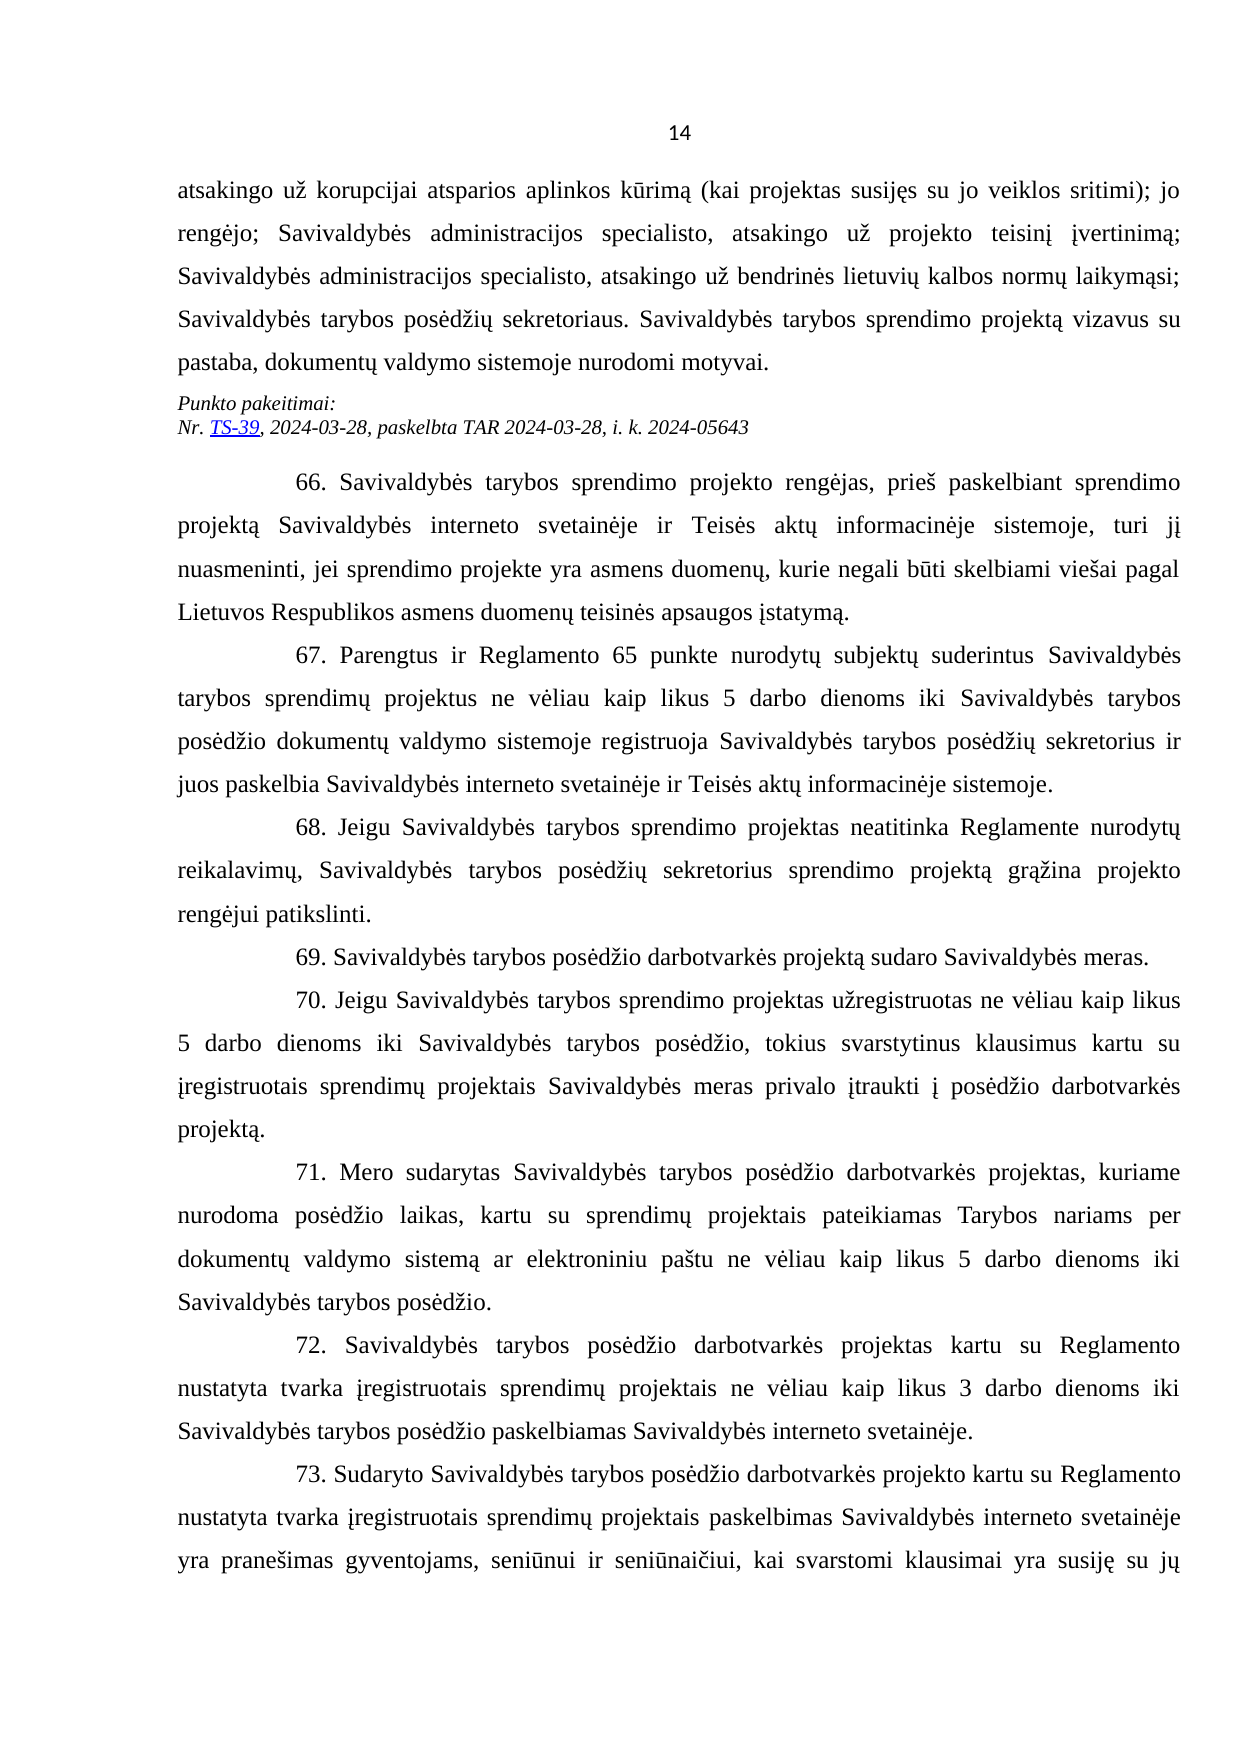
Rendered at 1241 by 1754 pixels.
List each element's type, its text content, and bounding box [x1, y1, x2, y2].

text Punkto pakeitimai: [177, 391, 1181, 414]
text 69. Savivaldybės tarybos posėdžio darbotvarkės projektą sudaro Savivaldybės meras. [177, 942, 1181, 971]
text 73. Sudaryto Savivaldybės tarybos posėdžio darbotvarkės projekto kartu su Reglamento nustatyta tvarka įregistruotais sprendimų projektais paskelbimas Savivaldybės interneto svetainėje yra pranešimas gyventojams, seniūnui ir seniūnaičiui, kai svarstomi klausimai yra susiję su jų [177, 1459, 1181, 1574]
text Nr. TS-39, 2024-03-28, paskelbta TAR 2024-03-28, i. k. 2024-05643 [177, 414, 1181, 439]
text 71. Mero sudarytas Savivaldybės tarybos posėdžio darbotvarkės projektas, kuriame nurodoma posėdžio laikas, kartu su sprendimų projektais pateikiamas Tarybos nariams per dokumentų valdymo sistemą ar elektroniniu paštu ne vėliau kaip likus 5 darbo dienoms iki Savivaldybės tarybos posėdžio. [177, 1157, 1181, 1316]
text 67. Parengtus ir Reglamento 65 punkte nurodytų subjektų suderintus Savivaldybės tarybos sprendimų projektus ne vėliau kaip likus 5 darbo dienoms iki Savivaldybės tarybos posėdžio dokumentų valdymo sistemoje registruoja Savivaldybės tarybos posėdžių sekretorius ir juos paskelbia Savivaldybės interneto svetainėje ir Teisės aktų informacinėje sistemoje. [177, 640, 1181, 798]
text 66. Savivaldybės tarybos sprendimo projekto rengėjas, prieš paskelbiant sprendimo projektą Savivaldybės interneto svetainėje ir Teisės aktų informacinėje sistemoje, turi jį nuasmeninti, jei sprendimo projekte yra asmens duomenų, kurie negali būti skelbiami viešai pagal Lietuvos Respublikos asmens duomenų teisinės apsaugos įstatymą. [177, 467, 1181, 626]
text 68. Jeigu Savivaldybės tarybos sprendimo projektas neatitinka Reglamente nurodytų reikalavimų, Savivaldybės tarybos posėdžių sekretorius sprendimo projektą grąžina projekto rengėjui patikslinti. [177, 812, 1181, 927]
text 70. Jeigu Savivaldybės tarybos sprendimo projektas užregistruotas ne vėliau kaip likus 5 darbo dienoms iki Savivaldybės tarybos posėdžio, tokius svarstytinus klausimus kartu su įregistruotais sprendimų projektais Savivaldybės meras privalo įtraukti į posėdžio darbotvarkės projektą. [177, 985, 1181, 1143]
text 72. Savivaldybės tarybos posėdžio darbotvarkės projektas kartu su Reglamento nustatyta tvarka įregistruotais sprendimų projektais ne vėliau kaip likus 3 darbo dienoms iki Savivaldybės tarybos posėdžio paskelbiamas Savivaldybės interneto svetainėje. [177, 1330, 1181, 1445]
text atsakingo už korupcijai atsparios aplinkos kūrimą (kai projektas susijęs su jo veiklos sritimi); jo rengėjo; Savivaldybės administracijos specialisto, atsakingo už projekto teisinį įvertinimą; Savivaldybės administracijos specialisto, atsakingo už bendrinės lietuvių kalbos normų laikymąsi; Savivaldybės tarybos posėdžių sekretoriaus. Savivaldybės tarybos sprendimo projektą vizavus su pastaba, dokumentų valdymo sistemoje nurodomi motyvai. [177, 175, 1181, 376]
